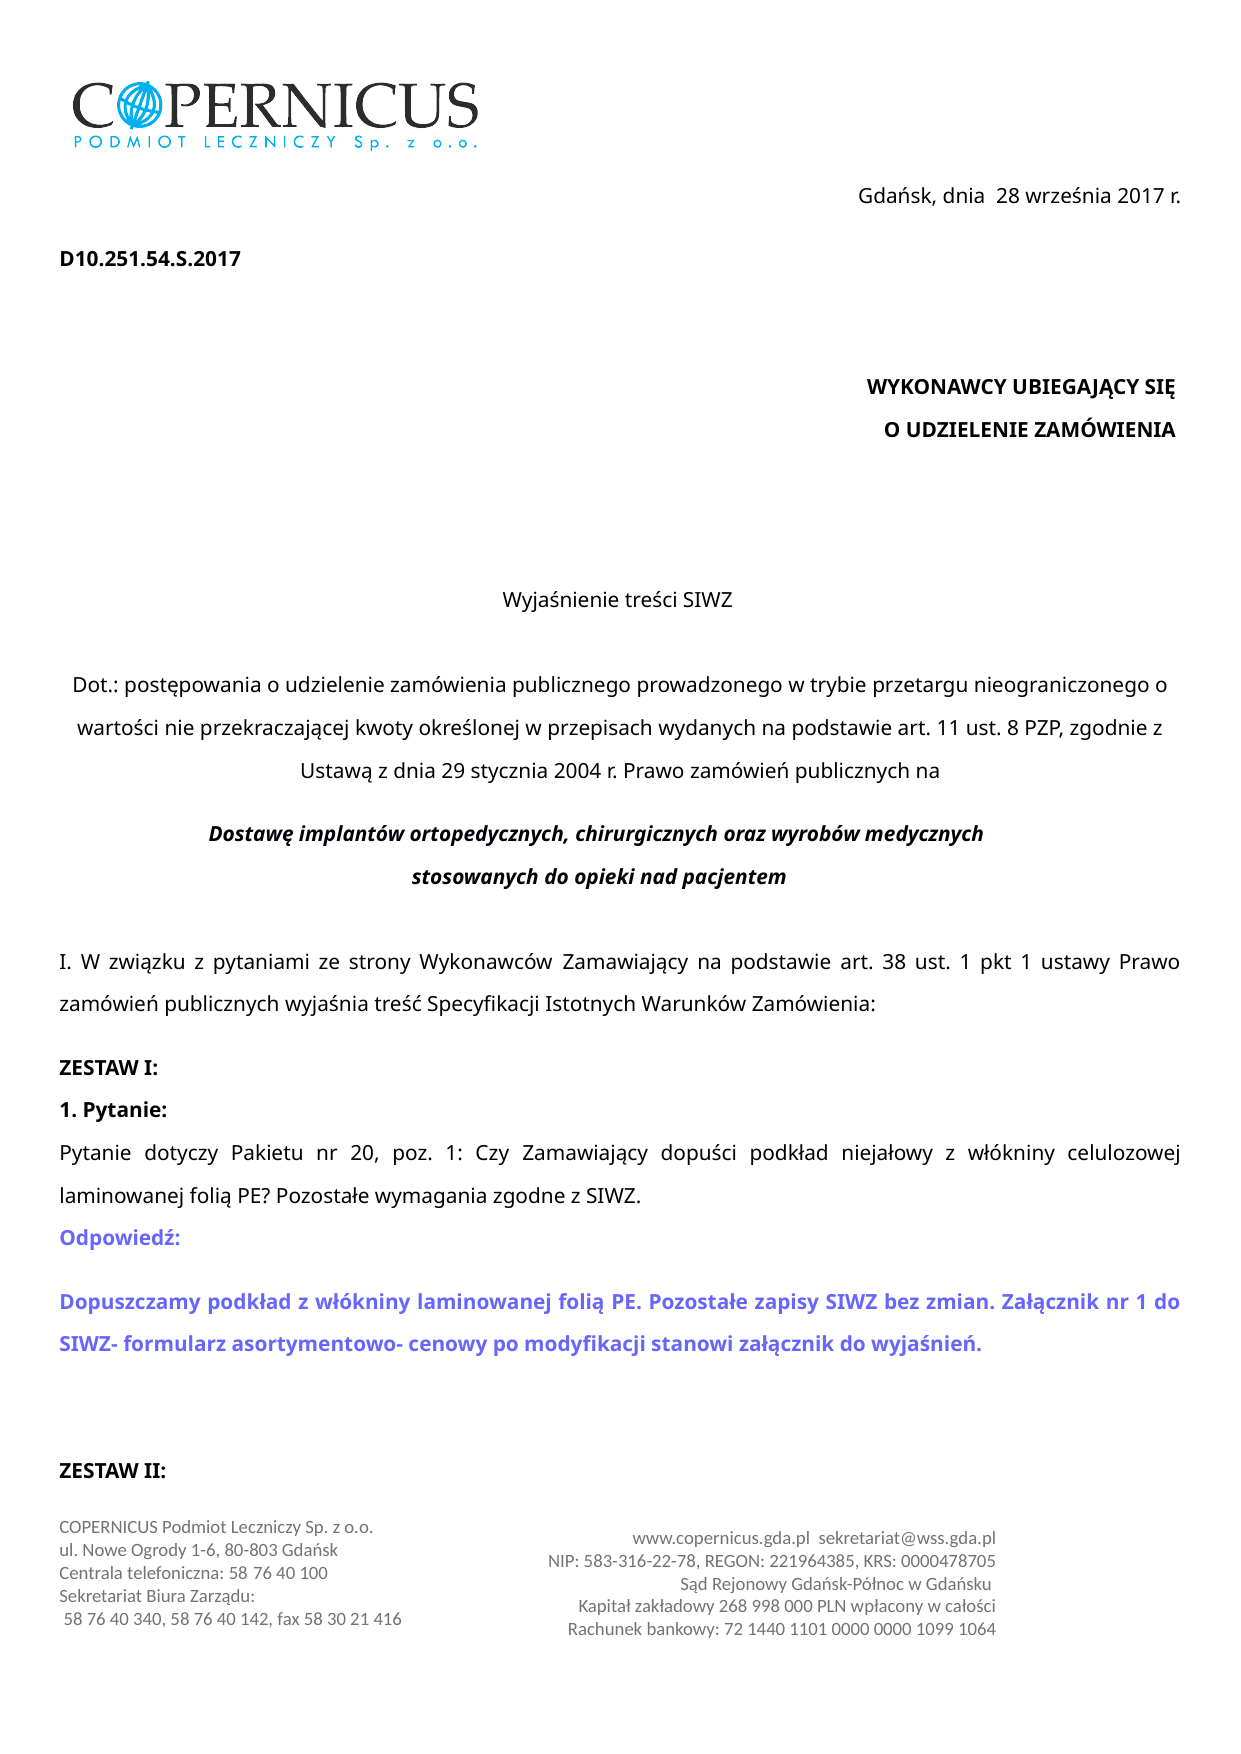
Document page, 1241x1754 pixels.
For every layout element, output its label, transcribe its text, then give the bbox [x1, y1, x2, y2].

text ZESTAW I: [59, 1053, 1181, 1081]
text D10.251.54.S.2017 [59, 244, 1181, 273]
text I. W związku z pytaniami ze strony Wykonawców Zamawiający na podstawie art. 38 ust. 1 pkt 1 ustawy Prawo zamówień publicznych wyjaśnia treść Specyfikacji Istotnych Warunków Zamówienia: [59, 947, 1181, 1018]
text Gdańsk, dnia 28 września 2017 r. [59, 181, 1181, 209]
text Wyjaśnienie treści SIWZ [59, 585, 1181, 614]
text ZESTAW II: [59, 1456, 1181, 1485]
text O UDZIELENIE ZAMÓWIENIA [59, 415, 1181, 443]
text Pytanie dotyczy Pakietu nr 20, poz. 1: Czy Zamawiający dopuści podkład niejałowy z włókniny celulozowej laminowanej folią PE? Pozostałe wymagania zgodne z SIWZ. [59, 1138, 1181, 1209]
text Odpowiedź: [59, 1223, 1181, 1252]
text WYKONAWCY UBIEGAJĄCY SIĘ [59, 372, 1181, 401]
text 1. Pytanie: [59, 1096, 1181, 1124]
text Dot.: postępowania o udzielenie zamówienia publicznego prowadzonego w trybie przetargu nieograniczonego o wartości nie przekraczającej kwoty określonej w przepisach wydanych na podstawie art. 11 ust. 8 PZP, zgodnie z Ustawą z dnia 29 stycznia 2004 r. Prawo zamówień publicznych na [59, 671, 1181, 784]
text Dostawę implantów ortopedycznych, chirurgicznych oraz wyrobów medycznych [59, 819, 1142, 848]
picture [61, 76, 488, 154]
text Dopuszczamy podkład z włókniny laminowanej folią PE. Pozostałe zapisy SIWZ bez zmian. Załącznik nr 1 do SIWZ- formularz asortymentowo- cenowy po modyfikacji stanowi załącznik do wyjaśnień. [59, 1287, 1181, 1358]
text stosowanych do opieki nad pacjentem [59, 862, 1142, 890]
